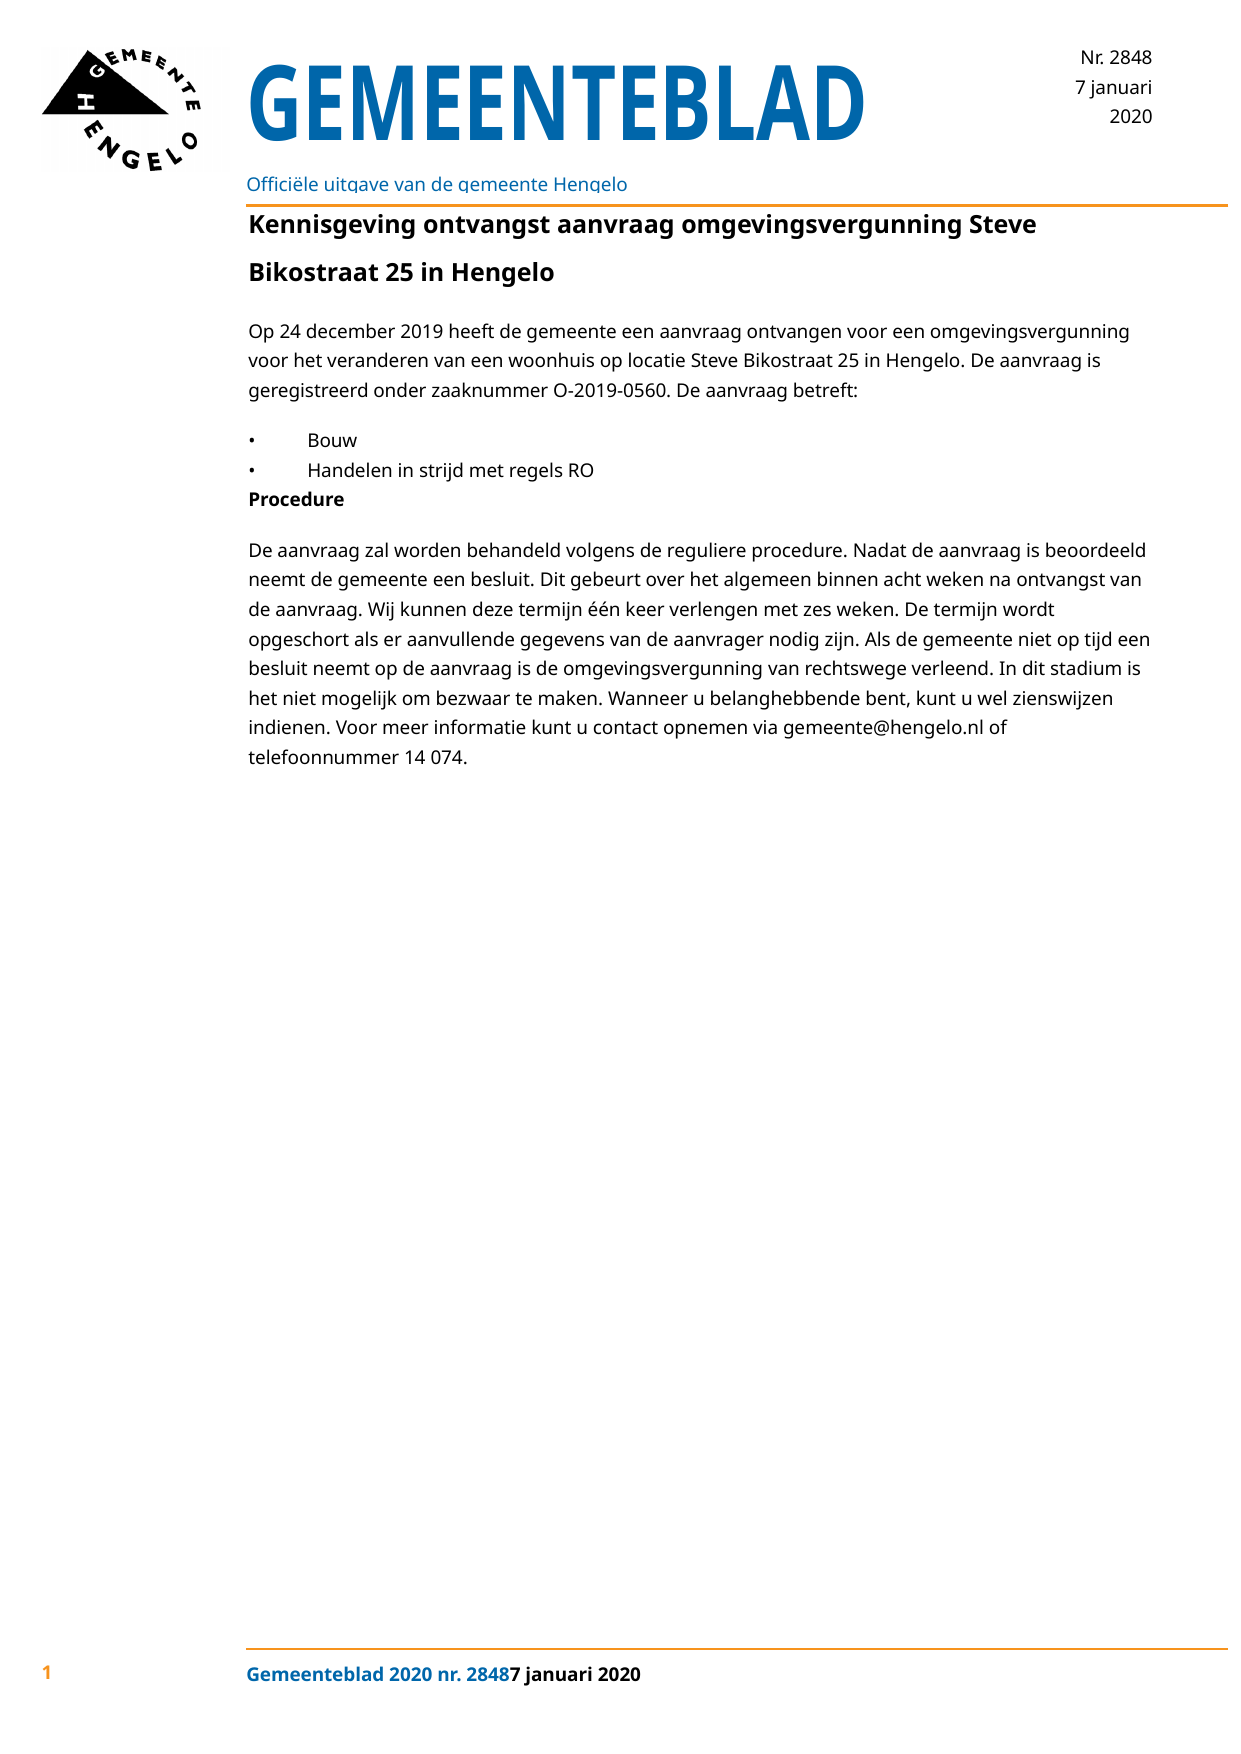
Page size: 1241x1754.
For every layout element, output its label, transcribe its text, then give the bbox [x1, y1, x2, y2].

text Op 24 december 2019 heeft de gemeente een aanvraag ontvangen voor een omgevingsvergunning voor het veranderen van een woonhuis op locatie Steve Bikostraat 25 in Hengelo. De aanvraag is geregistreerd onder zaaknummer O-2019-0560. De aanvraag betreft: [248, 318, 1152, 403]
list Handelen in strijd met regels RO [248, 457, 1152, 483]
list Bouw [248, 427, 1152, 453]
text Procedure [248, 487, 1152, 512]
text De aanvraag zal worden behandeld volgens de reguliere procedure. Nadat de aanvraag is beoordeeld neemt de gemeente een besluit. Dit gebeurt over het algemeen binnen acht weken na ontvangst van de aanvraag. Wij kunnen deze termijn één keer verlengen met zes weken. De termijn wordt opgeschort als er aanvullende gegevens van de aanvrager nodig zijn. Als de gemeente niet op tijd een besluit neemt op de aanvraag is de omgevingsvergunning van rechtswege verleend. In dit stadium is het niet mogelijk om bezwaar te maken. Wanneer u belanghebbende bent, kunt u wel zienswijzen indienen. Voor meer informatie kunt u contact opnemen via gemeente@hengelo.nl of telefoonnummer 14 074. [248, 537, 1152, 770]
picture [41, 47, 231, 172]
text Kennisgeving ontvangst aanvraag omgevingsvergunning Steve Bikostraat 25 in Hengelo [248, 207, 1152, 288]
